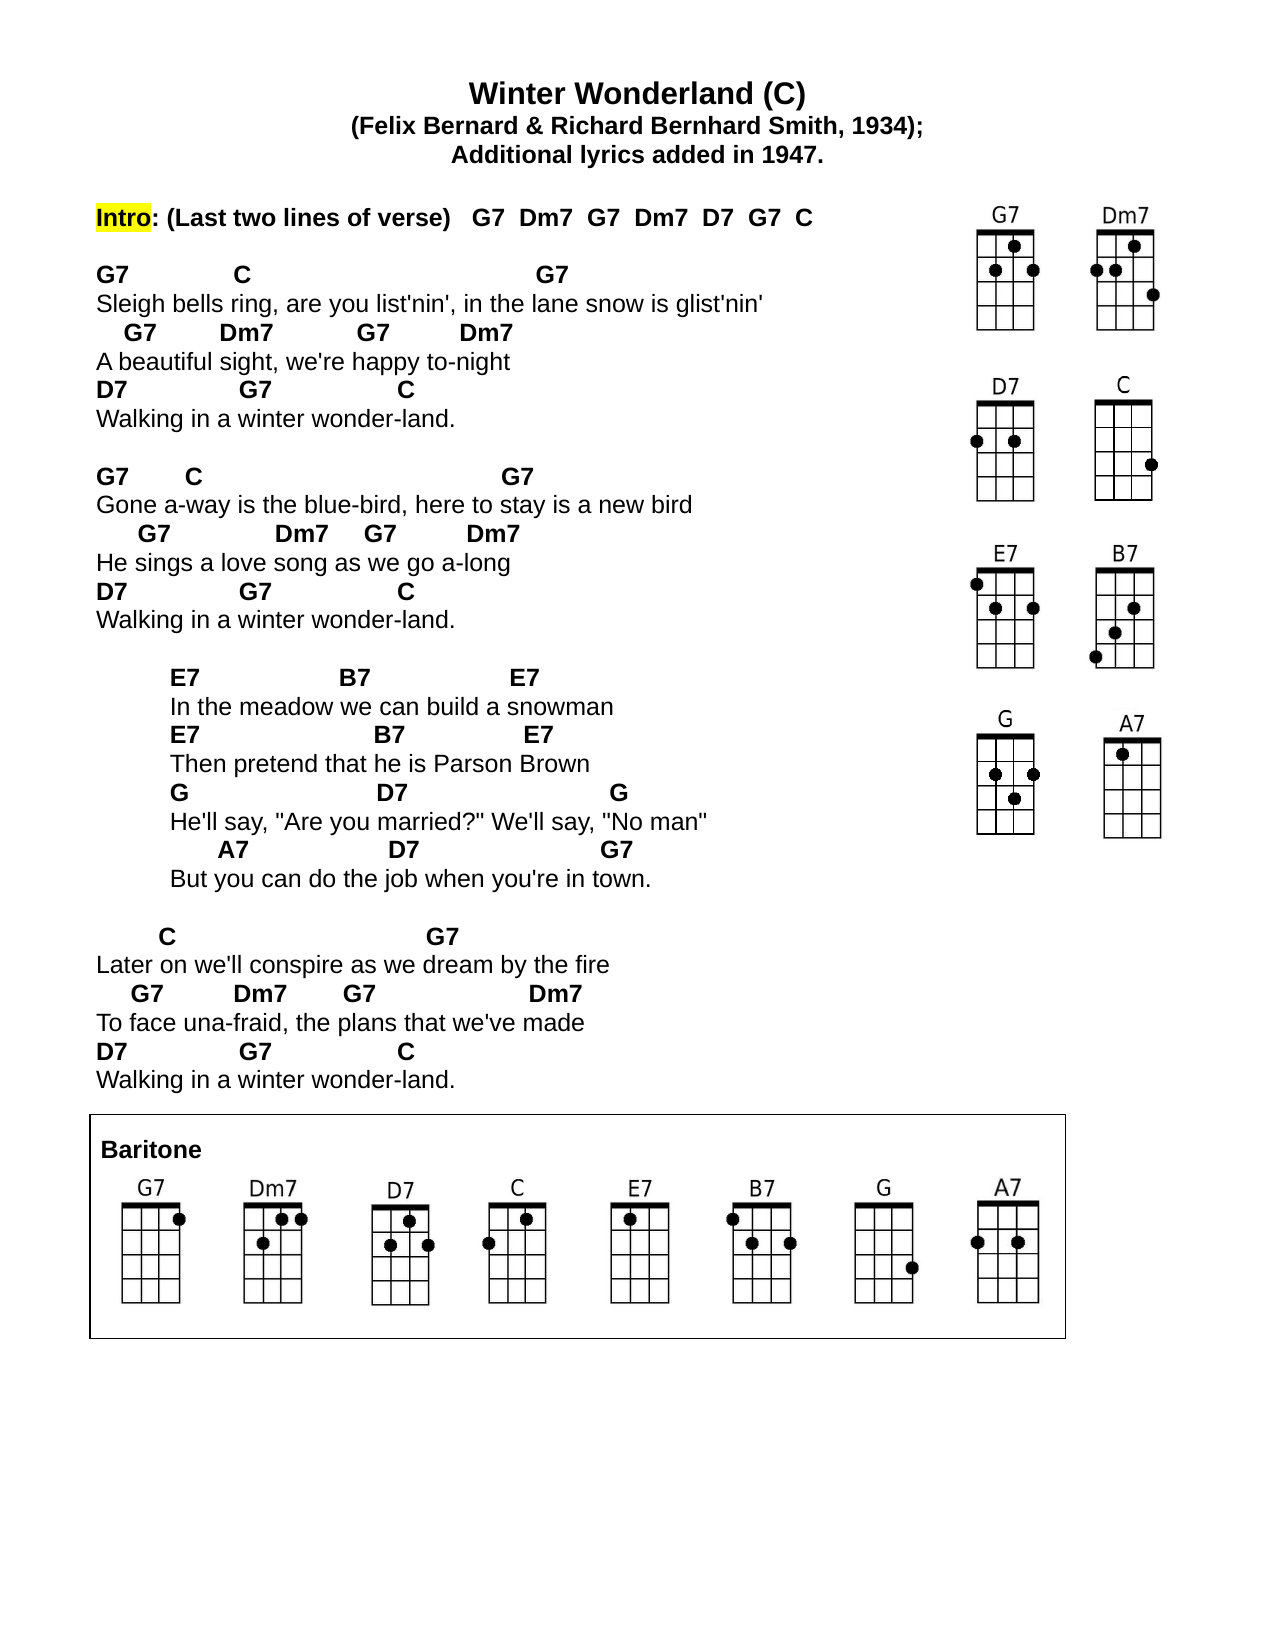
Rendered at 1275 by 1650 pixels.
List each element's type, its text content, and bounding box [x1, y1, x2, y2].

table_cell [1065, 534, 1185, 701]
table_cell [823, 1115, 945, 1170]
table_cell [945, 701, 1065, 867]
table_cell [701, 1115, 823, 1170]
picture [1068, 707, 1189, 861]
text (Felix Bernard & Richard Bernhard Smith, 1934); Additional lyrics added in 1947. [90, 111, 1185, 168]
text Winter Wonderland (C) [90, 75, 1185, 111]
table_cell [1065, 964, 1185, 1114]
picture [344, 1177, 457, 1328]
table_cell [945, 923, 1065, 963]
table_cell [701, 1170, 823, 1338]
table_cell [945, 964, 1065, 1114]
table_cell [945, 1170, 1065, 1338]
table_cell [212, 1170, 334, 1338]
table_cell [945, 883, 1065, 923]
table_cell [945, 867, 1065, 883]
table_cell [1065, 867, 1185, 883]
picture [1069, 202, 1182, 353]
picture [949, 202, 1062, 353]
table_cell [579, 1115, 701, 1170]
table_cell [1066, 1114, 1185, 1170]
table_cell [823, 1170, 945, 1338]
picture [1067, 372, 1180, 523]
picture [461, 1175, 574, 1326]
table_cell [1066, 1170, 1185, 1338]
table_cell [457, 1170, 579, 1338]
picture [949, 540, 1062, 691]
table_cell [945, 1115, 1065, 1170]
table_cell [1065, 883, 1185, 923]
picture [217, 1175, 330, 1326]
table_cell [1065, 701, 1185, 867]
picture [949, 373, 1062, 524]
picture [827, 1175, 941, 1326]
table_cell [212, 1115, 334, 1170]
table_cell [945, 364, 1065, 534]
table_cell [1065, 364, 1185, 534]
picture [1068, 540, 1182, 691]
table_header [1065, 197, 1185, 363]
table_header [945, 197, 1065, 363]
table_cell [1065, 923, 1185, 963]
table_cell [91, 1170, 212, 1338]
table_cell [334, 1115, 457, 1170]
picture [94, 1175, 208, 1326]
picture [949, 706, 1062, 857]
table_cell [945, 534, 1065, 701]
table_header Intro: (Last two lines of verse) G7 Dm7 G7 Dm7 D7 G7 C G7 C G7 Sleigh bells ring, are you list'nin', in the lane snow is glist'nin' G7 Dm7 G7 Dm7 A beautiful sight, we're happy to-night D7 G7 C Walking in a winter wonder-land. G7 C G7 Gone a-way is the blue-bird, here to stay is a new bird G7 Dm7 G7 Dm7 He sings a love song as we go a-long D7 G7 C Walking in a winter wonder-land. E7 B7 E7 In the meadow we can build a snowman E7 B7 E7 Then pretend that he is Parson Brown G D7 G He'll say, "Are you married?" We'll say, "No man" A7 D7 G7 But you can do the job when you're in town. C G7 Later on we'll conspire as we dream by the fire G7 Dm7 G7 Dm7 To face una-fraid, the plans that we've made D7 G7 C Walking in a winter wonder-land. [90, 197, 945, 1114]
table_cell [579, 1170, 701, 1338]
picture [952, 1175, 1058, 1319]
picture [705, 1175, 819, 1326]
table_cell Baritone [91, 1115, 212, 1170]
table_cell [334, 1170, 457, 1338]
picture [583, 1175, 697, 1326]
table_cell [457, 1115, 579, 1170]
